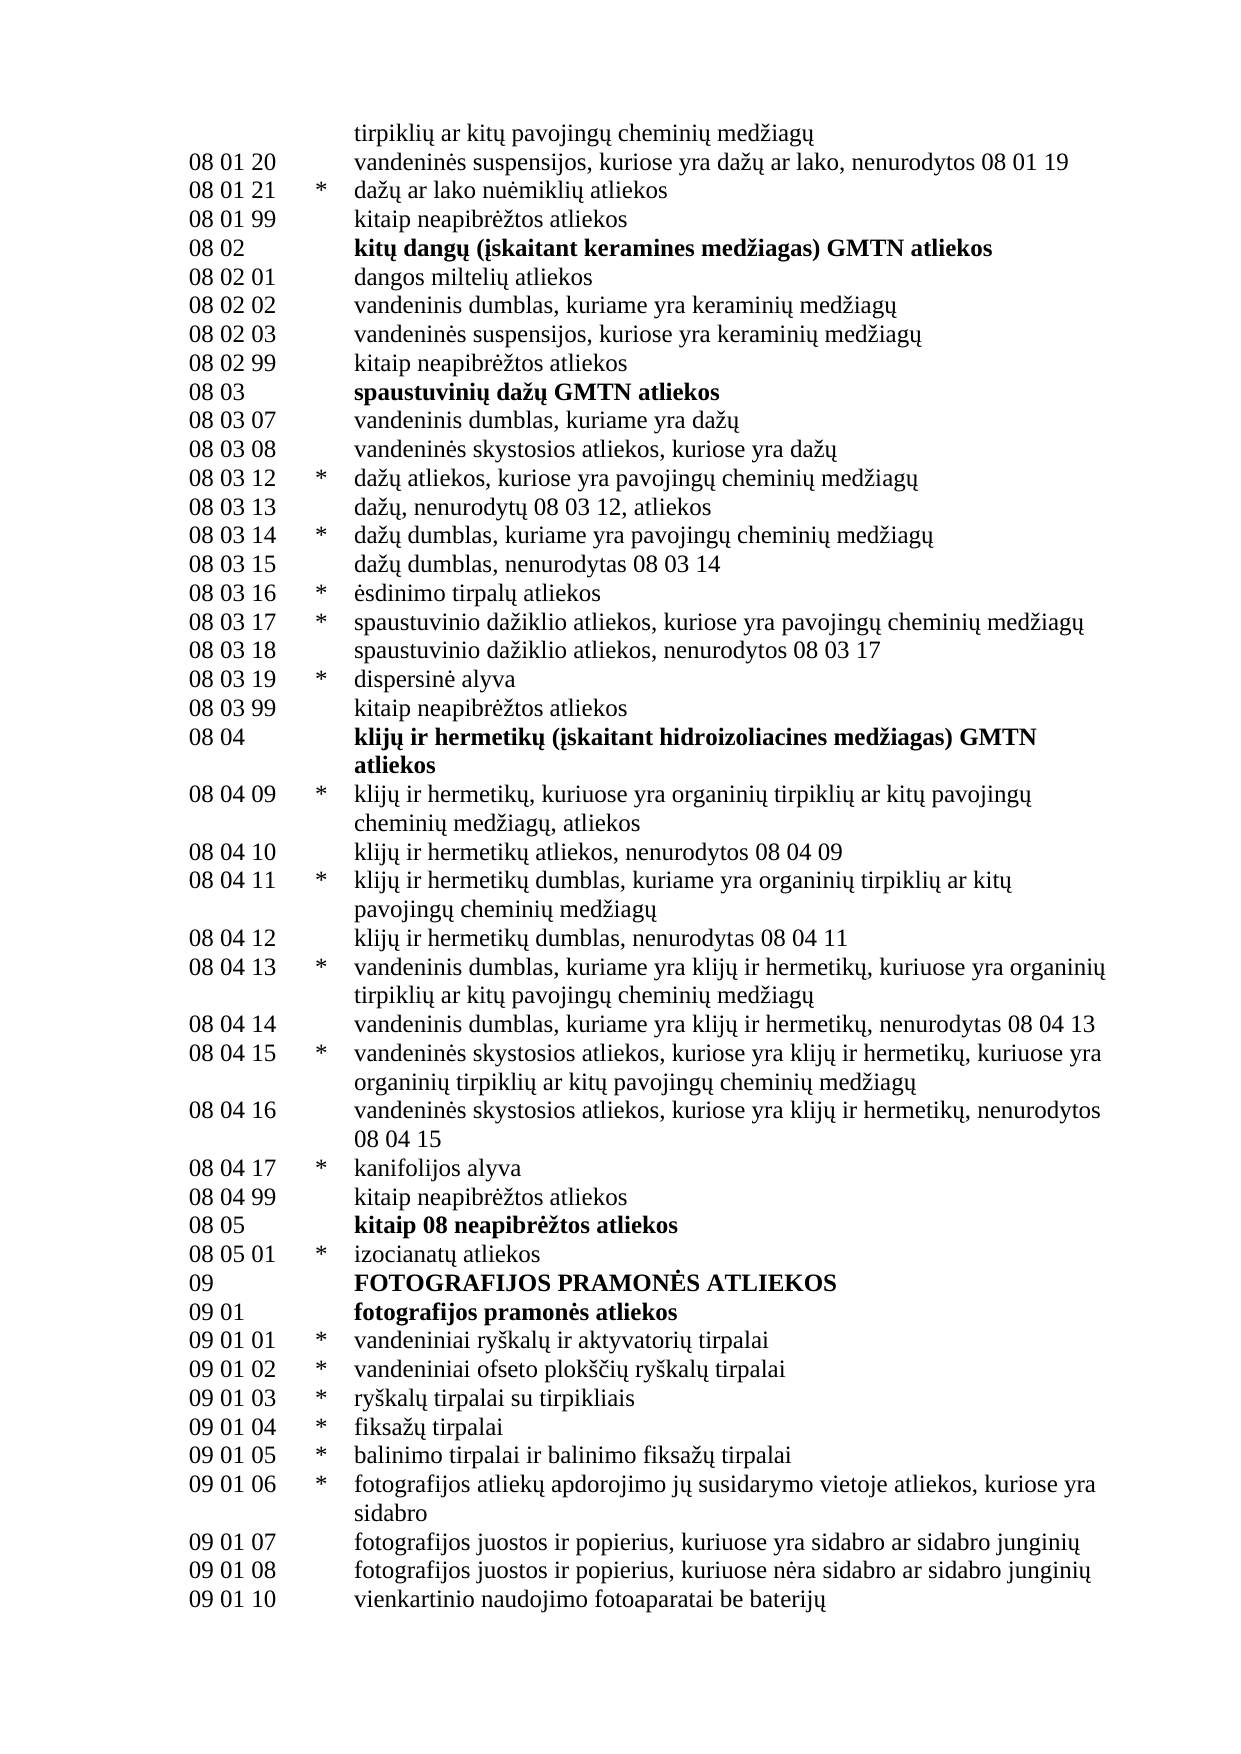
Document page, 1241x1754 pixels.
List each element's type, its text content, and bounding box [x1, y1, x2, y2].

table_cell kitų dangų (įskaitant keramines medžiagas) GMTN atliekos [343, 233, 1122, 262]
table_cell [300, 923, 343, 952]
table_cell * [300, 952, 343, 1009]
table_cell [300, 348, 343, 377]
table_cell 08 03 19 [177, 664, 300, 693]
table_cell 08 04 14 [177, 1009, 300, 1038]
table_cell dažų atliekos, kuriose yra pavojingų cheminių medžiagų [343, 463, 1122, 492]
table_cell klijų ir hermetikų, kuriuose yra organinių tirpiklių ar kitų pavojingų cheminių medžiagų, atliekos [343, 779, 1122, 837]
table_cell [300, 118, 343, 147]
table_cell kitaip neapibrėžtos atliekos [343, 348, 1122, 377]
table_cell kitaip 08 neapibrėžtos atliekos [343, 1211, 1122, 1239]
table_cell fotografijos atliekų apdorojimo jų susidarymo vietoje atliekos, kuriose yra sidabro [343, 1469, 1122, 1527]
table_cell [177, 118, 300, 147]
table_cell 09 01 04 [177, 1412, 300, 1441]
table_cell * [300, 1469, 343, 1527]
table_cell dažų ar lako nuėmiklių atliekos [343, 176, 1122, 204]
table_cell [300, 204, 343, 233]
table_cell dažų dumblas, nenurodytas 08 03 14 [343, 549, 1122, 578]
table_cell spaustuvinio dažiklio atliekos, kuriose yra pavojingų cheminių medžiagų [343, 607, 1122, 636]
table_cell [300, 233, 343, 262]
table_cell ryškalų tirpalai su tirpikliais [343, 1383, 1122, 1412]
table_cell vienkartinio naudojimo fotoaparatai be baterijų [343, 1584, 1122, 1613]
table_cell 09 [177, 1268, 300, 1297]
table_cell [300, 377, 343, 406]
table_cell [300, 1096, 343, 1153]
table_cell * [300, 1412, 343, 1441]
table_cell dažų dumblas, kuriame yra pavojingų cheminių medžiagų [343, 521, 1122, 549]
table_cell vandeniniai ryškalų ir aktyvatorių tirpalai [343, 1326, 1122, 1354]
table_cell [300, 1584, 343, 1613]
table_cell spaustuvinio dažiklio atliekos, nenurodytos 08 03 17 [343, 636, 1122, 664]
table_cell spaustuvinių dažų GMTN atliekos [343, 377, 1122, 406]
table_cell klijų ir hermetikų dumblas, nenurodytas 08 04 11 [343, 923, 1122, 952]
table_cell [300, 837, 343, 866]
table_cell * [300, 1354, 343, 1383]
table_cell balinimo tirpalai ir balinimo fiksažų tirpalai [343, 1441, 1122, 1469]
table_cell 08 02 02 [177, 291, 300, 319]
table_cell [300, 492, 343, 521]
table_cell dangos miltelių atliekos [343, 262, 1122, 291]
table_cell [300, 434, 343, 463]
table_cell 08 01 99 [177, 204, 300, 233]
table_cell fotografijos juostos ir popierius, kuriuose nėra sidabro ar sidabro junginių [343, 1556, 1122, 1584]
table_cell 08 03 99 [177, 693, 300, 722]
table_cell * [300, 521, 343, 549]
table_cell [300, 147, 343, 176]
table_cell klijų ir hermetikų atliekos, nenurodytos 08 04 09 [343, 837, 1122, 866]
table_cell vandeninis dumblas, kuriame yra klijų ir hermetikų, nenurodytas 08 04 13 [343, 1009, 1122, 1038]
table_cell 08 04 13 [177, 952, 300, 1009]
table_cell 09 01 08 [177, 1556, 300, 1584]
table_cell 08 04 99 [177, 1182, 300, 1211]
table_cell 08 02 [177, 233, 300, 262]
table_cell [300, 693, 343, 722]
table_cell fotografijos juostos ir popierius, kuriuose yra sidabro ar sidabro junginių [343, 1527, 1122, 1556]
table_cell * [300, 779, 343, 837]
table_cell * [300, 607, 343, 636]
table_cell [300, 406, 343, 434]
table_cell 08 05 [177, 1211, 300, 1239]
table_cell * [300, 176, 343, 204]
table_cell * [300, 1383, 343, 1412]
table_cell [300, 1268, 343, 1297]
table_cell 08 03 17 [177, 607, 300, 636]
table_cell 08 01 21 [177, 176, 300, 204]
table_cell 09 01 03 [177, 1383, 300, 1412]
table_cell 08 04 16 [177, 1096, 300, 1153]
table_cell * [300, 1441, 343, 1469]
table_cell 08 03 16 [177, 578, 300, 607]
table_cell 09 01 10 [177, 1584, 300, 1613]
table_cell [300, 319, 343, 348]
table_cell * [300, 1326, 343, 1354]
table_cell [300, 1009, 343, 1038]
table_cell vandeninis dumblas, kuriame yra dažų [343, 406, 1122, 434]
table_cell 08 04 15 [177, 1038, 300, 1096]
table_cell 08 02 99 [177, 348, 300, 377]
table_cell vandeninės suspensijos, kuriose yra dažų ar lako, nenurodytos 08 01 19 [343, 147, 1122, 176]
table_cell 08 03 15 [177, 549, 300, 578]
table_cell 08 03 [177, 377, 300, 406]
table_cell 08 03 12 [177, 463, 300, 492]
table_cell 08 03 07 [177, 406, 300, 434]
table_cell 08 03 14 [177, 521, 300, 549]
table_cell [300, 1527, 343, 1556]
table_cell [300, 722, 343, 779]
table_cell dažų, nenurodytų 08 03 12, atliekos [343, 492, 1122, 521]
table_cell [300, 291, 343, 319]
table_cell klijų ir hermetikų dumblas, kuriame yra organinių tirpiklių ar kitų pavojingų cheminių medžiagų [343, 866, 1122, 923]
table_cell [300, 549, 343, 578]
table_cell 08 05 01 [177, 1239, 300, 1268]
table_cell vandeninės skystosios atliekos, kuriose yra klijų ir hermetikų, nenurodytos 08 04 15 [343, 1096, 1122, 1153]
table_cell * [300, 463, 343, 492]
table_cell klijų ir hermetikų (įskaitant hidroizoliacines medžiagas) GMTN atliekos [343, 722, 1122, 779]
table_cell kitaip neapibrėžtos atliekos [343, 1182, 1122, 1211]
table_cell [300, 1297, 343, 1326]
table_cell fiksažų tirpalai [343, 1412, 1122, 1441]
table_cell * [300, 578, 343, 607]
table_cell 09 01 02 [177, 1354, 300, 1383]
table_cell [300, 1211, 343, 1239]
table_cell ėsdinimo tirpalų atliekos [343, 578, 1122, 607]
table_cell vandeninis dumblas, kuriame yra klijų ir hermetikų, kuriuose yra organinių tirpiklių ar kitų pavojingų cheminių medžiagų [343, 952, 1122, 1009]
table_cell fotografijos pramonės atliekos [343, 1297, 1122, 1326]
table_cell 08 03 18 [177, 636, 300, 664]
table_cell vandeninis dumblas, kuriame yra keraminių medžiagų [343, 291, 1122, 319]
table_cell dispersinė alyva [343, 664, 1122, 693]
table_cell * [300, 1038, 343, 1096]
table_cell 08 03 13 [177, 492, 300, 521]
table_cell 08 01 20 [177, 147, 300, 176]
table_cell 09 01 01 [177, 1326, 300, 1354]
table_cell * [300, 664, 343, 693]
table_cell vandeninės skystosios atliekos, kuriose yra dažų [343, 434, 1122, 463]
table_cell 08 04 [177, 722, 300, 779]
table_cell vandeninės suspensijos, kuriose yra keraminių medžiagų [343, 319, 1122, 348]
table_cell * [300, 866, 343, 923]
table_cell kanifolijos alyva [343, 1153, 1122, 1182]
table_cell 08 02 03 [177, 319, 300, 348]
table_cell tirpiklių ar kitų pavojingų cheminių medžiagų [343, 118, 1122, 147]
table_cell 08 04 11 [177, 866, 300, 923]
table_cell 08 02 01 [177, 262, 300, 291]
table_cell * [300, 1239, 343, 1268]
table_cell 09 01 07 [177, 1527, 300, 1556]
table_cell 09 01 06 [177, 1469, 300, 1527]
table_cell 08 03 08 [177, 434, 300, 463]
table_cell izocianatų atliekos [343, 1239, 1122, 1268]
table_cell vandeninės skystosios atliekos, kuriose yra klijų ir hermetikų, kuriuose yra organinių tirpiklių ar kitų pavojingų cheminių medžiagų [343, 1038, 1122, 1096]
table_cell kitaip neapibrėžtos atliekos [343, 204, 1122, 233]
table_cell 08 04 17 [177, 1153, 300, 1182]
table_cell FOTOGRAFIJOS PRAMONĖS ATLIEKOS [343, 1268, 1122, 1297]
table_cell kitaip neapibrėžtos atliekos [343, 693, 1122, 722]
table_cell [300, 262, 343, 291]
table_cell [300, 1182, 343, 1211]
table_cell * [300, 1153, 343, 1182]
table_cell 08 04 12 [177, 923, 300, 952]
table_cell vandeniniai ofseto plokščių ryškalų tirpalai [343, 1354, 1122, 1383]
table_cell 08 04 10 [177, 837, 300, 866]
table_cell [300, 636, 343, 664]
table_cell [300, 1556, 343, 1584]
table_cell 09 01 05 [177, 1441, 300, 1469]
table_cell 08 04 09 [177, 779, 300, 837]
table_cell 09 01 [177, 1297, 300, 1326]
